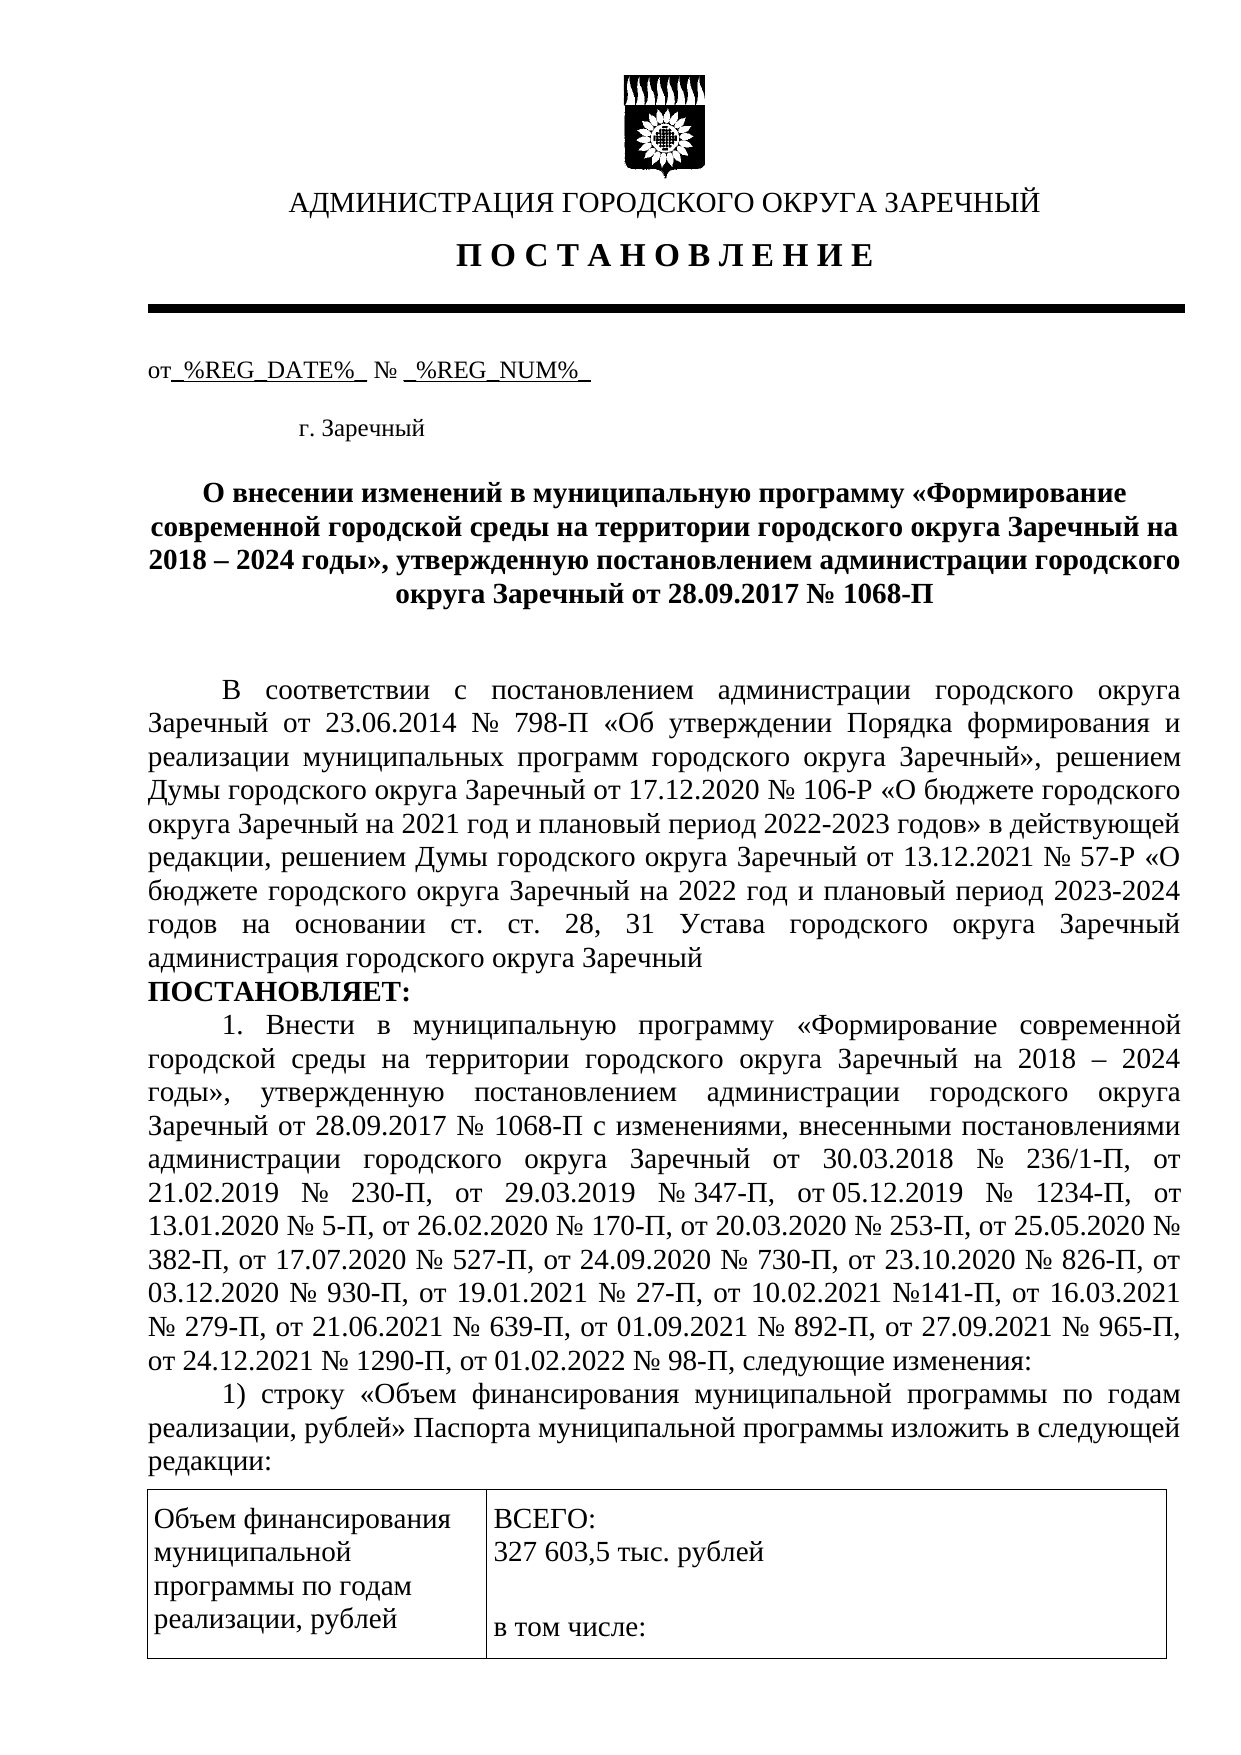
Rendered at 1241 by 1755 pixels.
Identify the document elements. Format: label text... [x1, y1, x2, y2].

text О внесении изменений в муниципальную программу «Формирование современной городской среды на территории городского округа Заречный на 2018 – 2024 годы», утвержденную постановлением администрации городского округа Заречный от 28.09.2017 № 1068-П [148, 475, 1181, 609]
text п о с т а н о в л е н и е [148, 236, 1181, 274]
text 1) строку «Объем финансирования муниципальной программы по годам реализации, рублей» Паспорта муниципальной программы изложить в следующей редакции: [148, 1376, 1181, 1477]
text ПОСТАНОВЛЯЕТ: [148, 974, 1181, 1007]
text АДМИНИСТРАЦИЯ ГОРОДСКОГО ОКРУГА ЗАРЕЧНЫЙ [148, 185, 1181, 219]
text г. Заречный [148, 413, 576, 442]
text от_%REG_DATE%_ № _%REG_NUM%_ [148, 356, 1181, 384]
table_header Объем финансирования муниципальной программы по годам реализации, рублей [148, 1490, 486, 1658]
table_cell в том числе: [493, 1610, 1090, 1647]
text В соответствии с постановлением администрации городского округа Заречный от 23.06.2014 № 798-П «Об утверждении Порядка формирования и реализации муниципальных программ городского округа Заречный», решением Думы городского округа Заречный от 17.12.2020 № 106-Р «О бюджете городского округа Заречный на 2021 год и плановый период 2022-2023 годов» в действующей редакции, решением Думы городского округа Заречный от 13.12.2021 № 57-Р «О бюджете городского округа Заречный на 2022 год и плановый период 2023-2024 годов на основании ст. ст. 28, 31 Устава городского округа Заречный администрация городского округа Заречный [148, 672, 1181, 974]
table_cell [493, 1572, 1090, 1609]
table_header 327 603,5 тыс. рублей [493, 1535, 1090, 1572]
text 1. Внести в муниципальную программу «Формирование современной городской среды на территории городского округа Заречный на 2018 – 2024 годы», утвержденную постановлением администрации городского округа Заречный от 28.09.2017 № 1068-П с изменениями, внесенными постановлениями администрации городского округа Заречный от 30.03.2018 № 236/1-П, от 21.02.2019 № 230-П, от 29.03.2019 № 347-П, от 05.12.2019 № 1234-П, от 13.01.2020 № 5-П, от 26.02.2020 № 170-П, от 20.03.2020 № 253-П, от 25.05.2020 № 382-П, от 17.07.2020 № 527-П, от 24.09.2020 № 730-П, от 23.10.2020 № 826-П, от 03.12.2020 № 930-П, от 19.01.2021 № 27-П, от 10.02.2021 №141-П, от 16.03.2021 № 279-П, от 21.06.2021 № 639-П, от 01.09.2021 № 892-П, от 27.09.2021 № 965-П, от 24.12.2021 № 1290-П, от 01.02.2022 № 98-П, следующие изменения: [148, 1007, 1181, 1376]
table_header ВСЕГО: [487, 1490, 1166, 1658]
